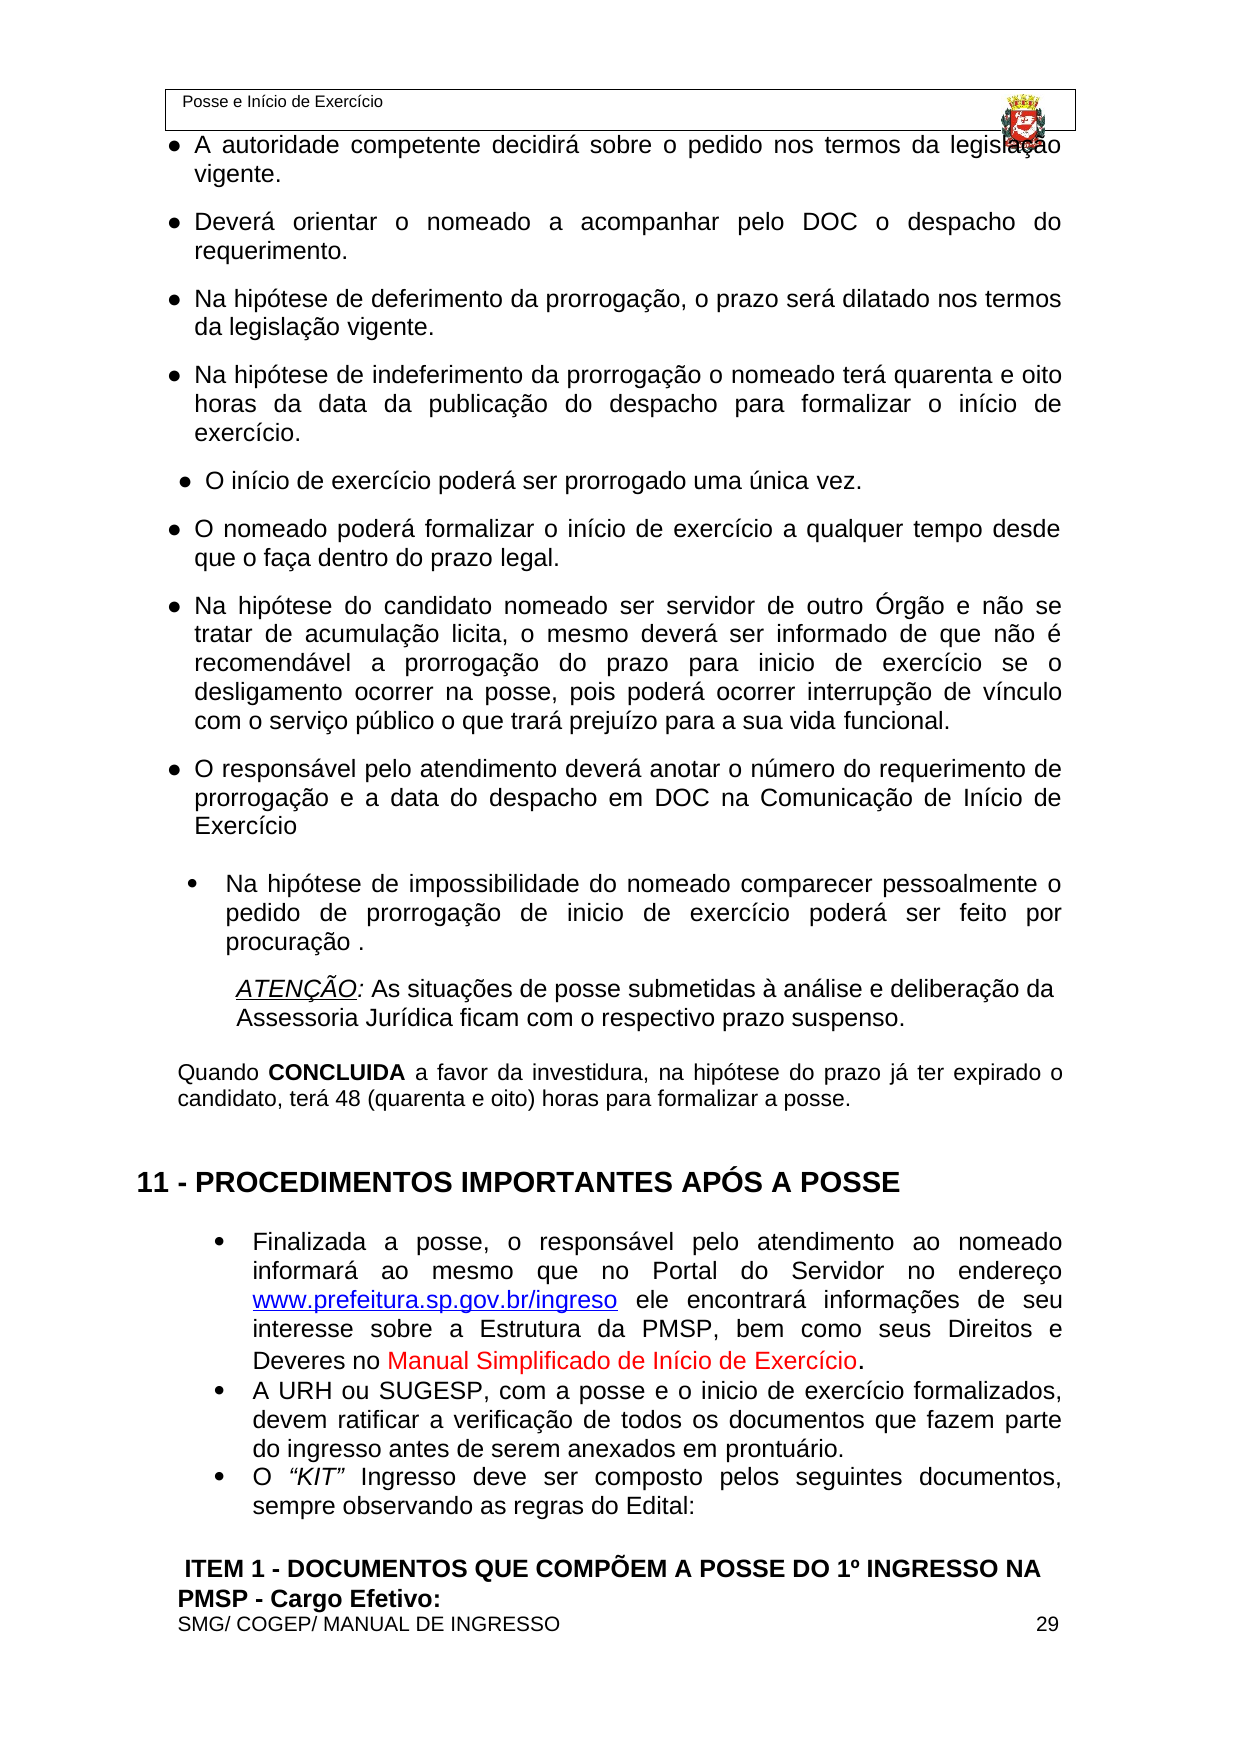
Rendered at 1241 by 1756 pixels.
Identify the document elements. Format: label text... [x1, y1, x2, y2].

subtitle ITEM 1 - DOCUMENTOS QUE COMPÕEM A POSSE DO 1º INGRESSO NA [184, 1554, 1076, 1583]
list O nomeado poderá formalizar o início de exercício a qualquer tempo desde que o faça dentro do prazo legal. [167, 514, 1063, 571]
list O responsável pelo atendimento deverá anotar o número do requerimento de prorrogação e a data do despacho em DOC na Comunicação de Início de Exercício [167, 754, 1063, 840]
list Na hipótese de deferimento da prorrogação, o prazo será dilatado nos termos da legislação vigente. [167, 284, 1063, 341]
list Deverá orientar o nomeado a acompanhar pelo DOC o despacho do requerimento. [167, 207, 1063, 264]
list Na hipótese do candidato nomeado ser servidor de outro Órgão e não se tratar de acumulação licita, o mesmo deverá ser informado de que não é recomendável a prorrogação do prazo para inicio de exercício se o desligamento ocorrer na posse, pois poderá ocorrer interrupção de vínculo com o serviço público o que trará prejuízo para a sua vida funcional. [167, 591, 1063, 734]
list A URH ou SUGESP, com a posse e o inicio de exercício formalizados, devem ratificar a verificação de todos os documentos que fazem parte do ingresso antes de serem anexados em prontuário. [215, 1376, 1064, 1462]
list Finalizada a posse, o responsável pelo atendimento ao nomeado informará ao mesmo que no Portal do Servidor no endereço www.prefeitura.sp.gov.br/ingreso ele encontrará informações de seu interesse sobre a Estrutura da PMSP, bem como seus Direitos e Deveres no Manual Simplificado de Início de Exercício. [215, 1227, 1064, 1376]
list - PROCEDIMENTOS IMPORTANTES APÓS A POSSE [136, 1165, 1076, 1198]
list O “KIT” Ingresso deve ser composto pelos seguintes documentos, sempre observando as regras do Edital: [215, 1462, 1063, 1520]
text ATENÇÃO: As situações de posse submetidas à análise e deliberação da Assessoria Jurídica ficam com o respectivo prazo suspenso. [236, 974, 1076, 1032]
text PMSP - Cargo Efetivo: [177, 1584, 1076, 1613]
text Quando CONCLUIDA a favor da investidura, na hipótese do prazo já ter expirado o candidato, terá 48 (quarenta e oito) horas para formalizar a posse. [177, 1059, 1064, 1112]
list Na hipótese de impossibilidade do nomeado comparecer pessoalmente o pedido de prorrogação de inicio de exercício poderá ser feito por procuração . [188, 869, 1063, 955]
list Na hipótese de indeferimento da prorrogação o nomeado terá quarenta e oito horas da data da publicação do despacho para formalizar o início de exercício. [167, 360, 1064, 447]
list A autoridade competente decidirá sobre o pedido nos termos da legislação vigente. [167, 131, 1063, 188]
list O início de exercício poderá ser prorrogado uma única vez. [177, 466, 1076, 495]
